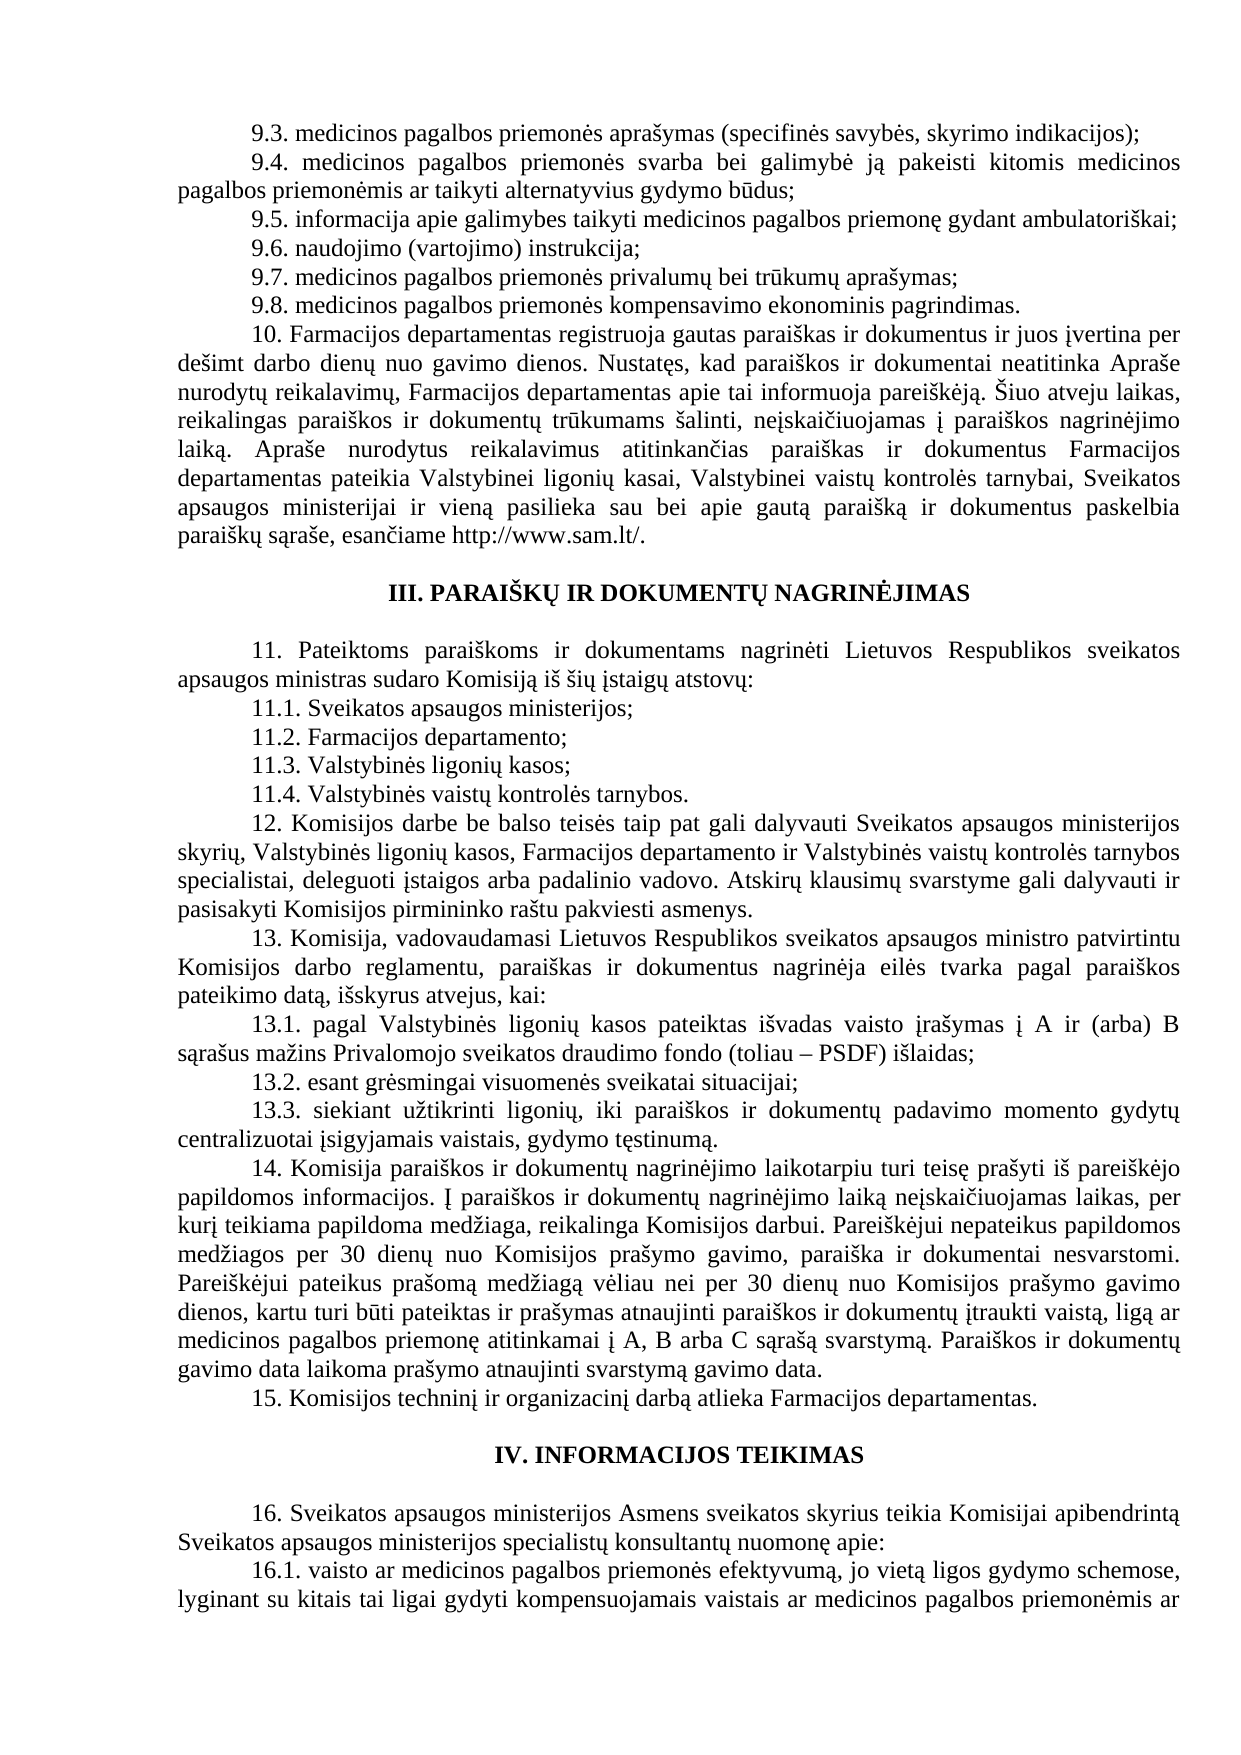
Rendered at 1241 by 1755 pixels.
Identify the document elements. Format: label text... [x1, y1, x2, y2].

text 11. Pateiktoms paraiškoms ir dokumentams nagrinėti Lietuvos Respublikos sveikatos apsaugos ministras sudaro Komisiją iš šių įstaigų atstovų: [177, 636, 1181, 693]
text 13.1. pagal Valstybinės ligonių kasos pateiktas išvadas vaisto įrašymas į A ir (arba) B sąrašus mažins Privalomojo sveikatos draudimo fondo (toliau – PSDF) išlaidas; [177, 1009, 1181, 1067]
text 13.3. siekiant užtikrinti ligonių, iki paraiškos ir dokumentų padavimo momento gydytų centralizuotai įsigyjamais vaistais, gydymo tęstinumą. [177, 1096, 1181, 1153]
text 16. Sveikatos apsaugos ministerijos Asmens sveikatos skyrius teikia Komisijai apibendrintą Sveikatos apsaugos ministerijos specialistų konsultantų nuomonę apie: [177, 1498, 1181, 1556]
text 11.4. Valstybinės vaistų kontrolės tarnybos. [177, 779, 1181, 808]
text 9.6. naudojimo (vartojimo) instrukcija; [177, 233, 1181, 262]
text IV. INFORMACIJOS TEIKIMAS [177, 1441, 1181, 1469]
text 12. Komisijos darbe be balso teisės taip pat gali dalyvauti Sveikatos apsaugos ministerijos skyrių, Valstybinės ligonių kasos, Farmacijos departamento ir Valstybinės vaistų kontrolės tarnybos specialistai, deleguoti įstaigos arba padalinio vadovo. Atskirų klausimų svarstyme gali dalyvauti ir pasisakyti Komisijos pirmininko raštu pakviesti asmenys. [177, 808, 1181, 923]
text 9.7. medicinos pagalbos priemonės privalumų bei trūkumų aprašymas; [177, 262, 1181, 291]
text 10. Farmacijos departamentas registruoja gautas paraiškas ir dokumentus ir juos įvertina per dešimt darbo dienų nuo gavimo dienos. Nustatęs, kad paraiškos ir dokumentai neatitinka Apraše nurodytų reikalavimų, Farmacijos departamentas apie tai informuoja pareiškėją. Šiuo atveju laikas, reikalingas paraiškos ir dokumentų trūkumams šalinti, neįskaičiuojamas į paraiškos nagrinėjimo laiką. Apraše nurodytus reikalavimus atitinkančias paraiškas ir dokumentus Farmacijos departamentas pateikia Valstybinei ligonių kasai, Valstybinei vaistų kontrolės tarnybai, Sveikatos apsaugos ministerijai ir vieną pasilieka sau bei apie gautą paraišką ir dokumentus paskelbia paraiškų sąraše, esančiame http://www.sam.lt/. [177, 319, 1181, 549]
text 9.8. medicinos pagalbos priemonės kompensavimo ekonominis pagrindimas. [177, 291, 1181, 319]
text 9.3. medicinos pagalbos priemonės aprašymas (specifinės savybės, skyrimo indikacijos); [177, 118, 1181, 147]
text 11.3. Valstybinės ligonių kasos; [177, 751, 1181, 779]
text 11.1. Sveikatos apsaugos ministerijos; [177, 693, 1181, 722]
text 16.1. vaisto ar medicinos pagalbos priemonės efektyvumą, jo vietą ligos gydymo schemose, lyginant su kitais tai ligai gydyti kompensuojamais vaistais ar medicinos pagalbos priemonėmis ar [177, 1556, 1181, 1613]
text 15. Komisijos techninį ir organizacinį darbą atlieka Farmacijos departamentas. [177, 1383, 1181, 1412]
text 9.5. informacija apie galimybes taikyti medicinos pagalbos priemonę gydant ambulatoriškai; [177, 204, 1181, 233]
text 13.2. esant grėsmingai visuomenės sveikatai situacijai; [177, 1067, 1181, 1096]
text III. PARAIŠKŲ IR DOKUMENTŲ NAGRINĖJIMAS [177, 578, 1181, 607]
text 13. Komisija, vadovaudamasi Lietuvos Respublikos sveikatos apsaugos ministro patvirtintu Komisijos darbo reglamentu, paraiškas ir dokumentus nagrinėja eilės tvarka pagal paraiškos pateikimo datą, išskyrus atvejus, kai: [177, 923, 1181, 1009]
text 11.2. Farmacijos departamento; [177, 722, 1181, 751]
text 9.4. medicinos pagalbos priemonės svarba bei galimybė ją pakeisti kitomis medicinos pagalbos priemonėmis ar taikyti alternatyvius gydymo būdus; [177, 147, 1181, 204]
text 14. Komisija paraiškos ir dokumentų nagrinėjimo laikotarpiu turi teisę prašyti iš pareiškėjo papildomos informacijos. Į paraiškos ir dokumentų nagrinėjimo laiką neįskaičiuojamas laikas, per kurį teikiama papildoma medžiaga, reikalinga Komisijos darbui. Pareiškėjui nepateikus papildomos medžiagos per 30 dienų nuo Komisijos prašymo gavimo, paraiška ir dokumentai nesvarstomi. Pareiškėjui pateikus prašomą medžiagą vėliau nei per 30 dienų nuo Komisijos prašymo gavimo dienos, kartu turi būti pateiktas ir prašymas atnaujinti paraiškos ir dokumentų įtraukti vaistą, ligą ar medicinos pagalbos priemonę atitinkamai į A, B arba C sąrašą svarstymą. Paraiškos ir dokumentų gavimo data laikoma prašymo atnaujinti svarstymą gavimo data. [177, 1153, 1181, 1383]
